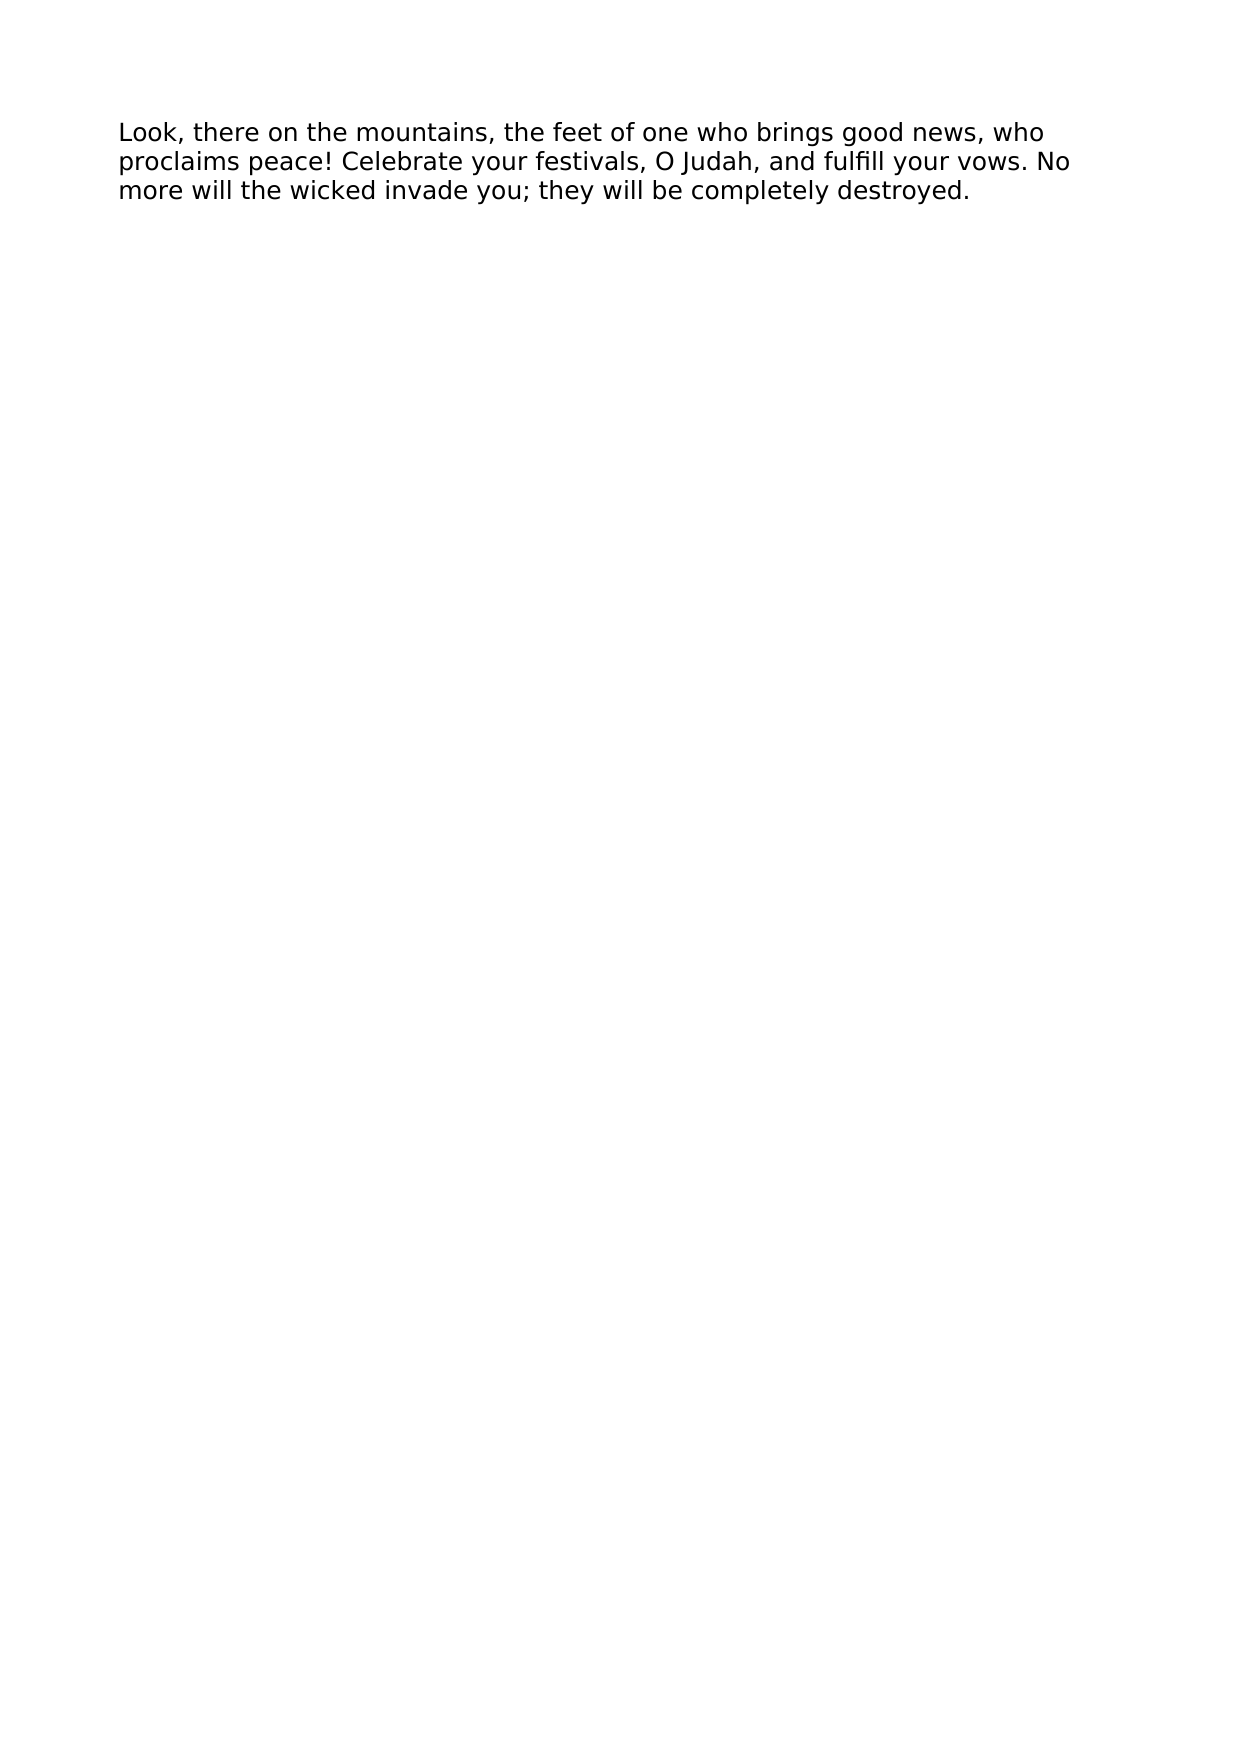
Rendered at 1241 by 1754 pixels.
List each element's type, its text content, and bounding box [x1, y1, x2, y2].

text Look, there on the mountains, the feet of one who brings good news, who proclaims peace! Celebrate your festivals, O Judah, and fulfill your vows. No more will the wicked invade you; they will be completely destroyed. [118, 118, 1122, 206]
